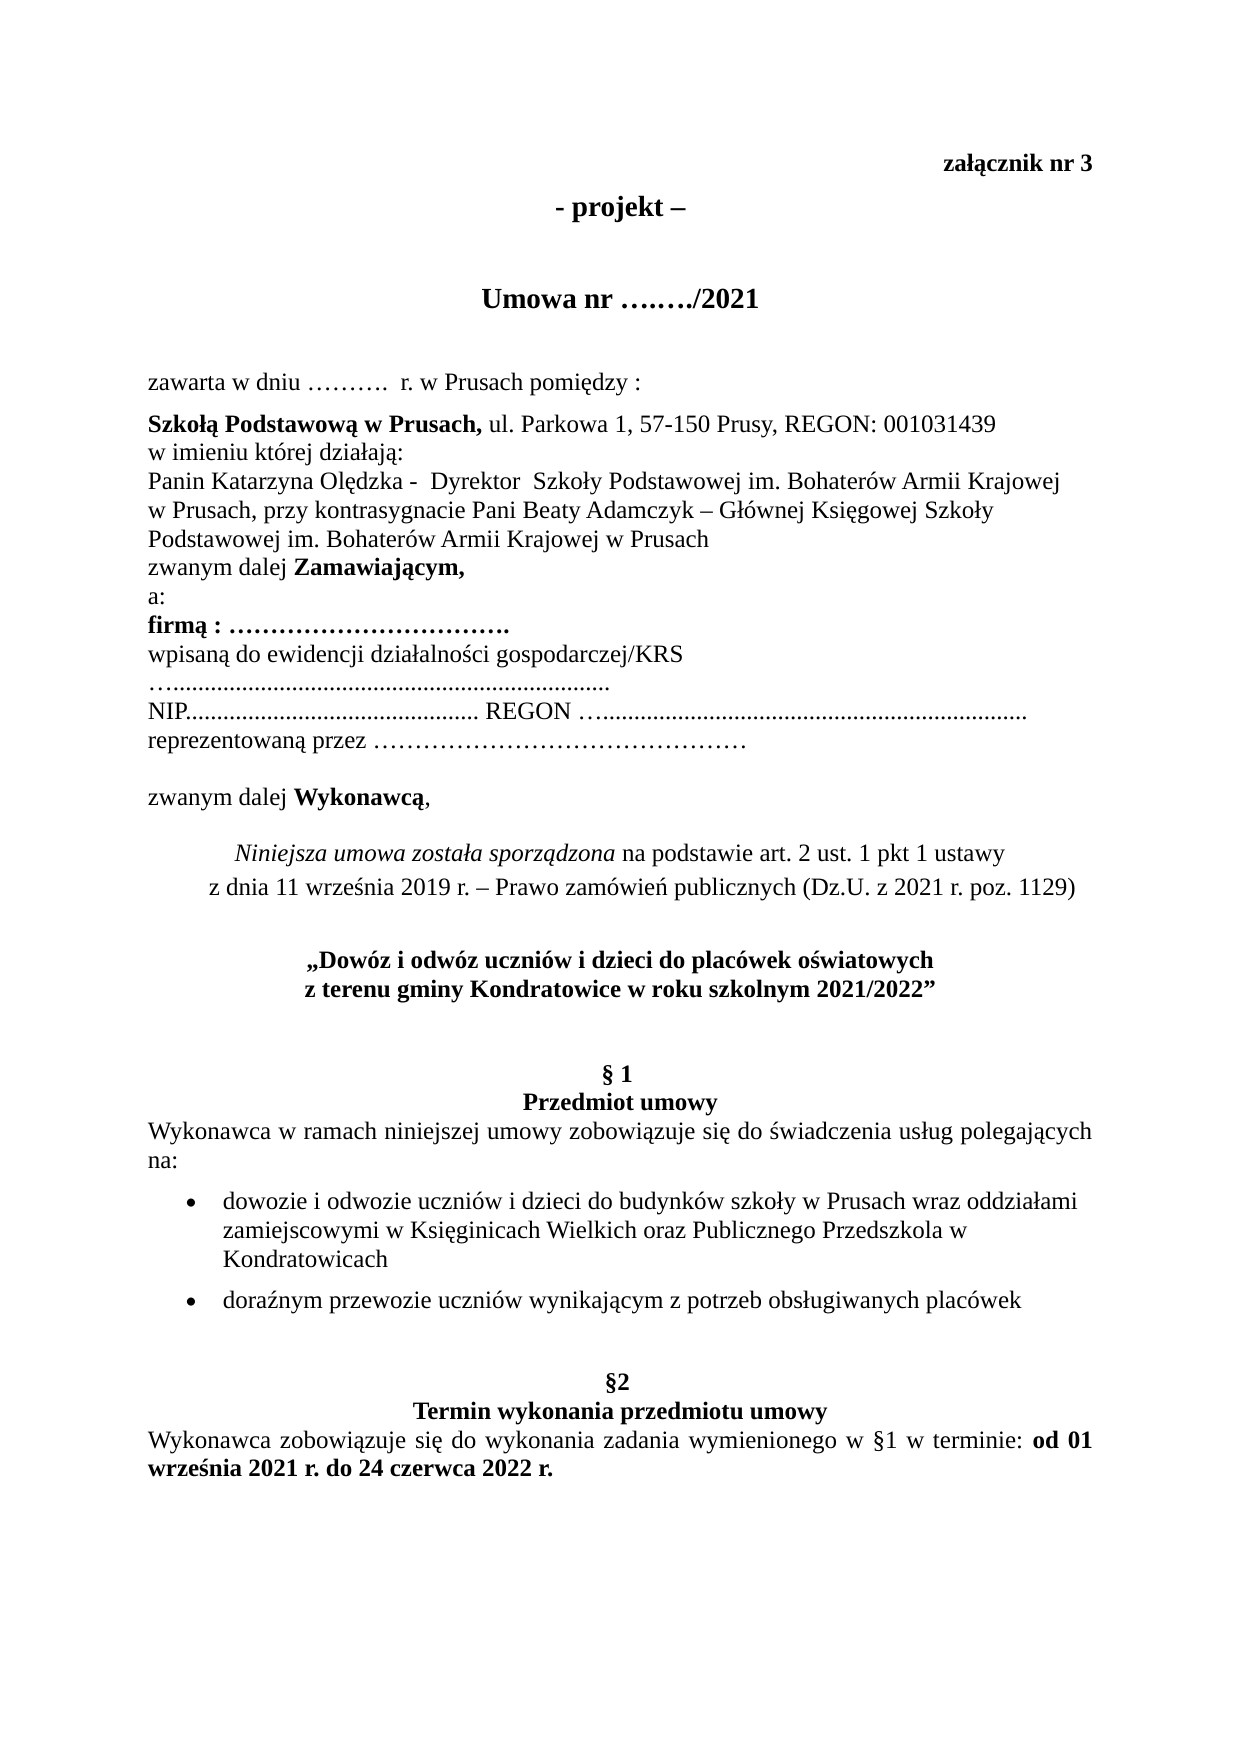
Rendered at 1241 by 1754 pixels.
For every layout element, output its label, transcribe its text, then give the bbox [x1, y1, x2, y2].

text NIP............................................... REGON ….................................................................... [148, 696, 1093, 725]
text a: [148, 581, 1093, 610]
text reprezentowaną przez ……………………………………… [148, 725, 1093, 754]
text Wykonawca w ramach niniejszej umowy zobowiązuje się do świadczenia usług polegających na: [148, 1116, 1093, 1174]
text - projekt – [148, 189, 1093, 222]
text z terenu gminy Kondratowice w roku szkolnym 2021/2022” [148, 974, 1093, 1003]
text zawarta w dniu ………. r. w Prusach pomiędzy : [148, 367, 1093, 396]
text załącznik nr 3 [148, 148, 1093, 176]
list dowozie i odwozie uczniów i dzieci do budynków szkoły w Prusach wraz oddziałami zamiejscowymi w Księginicach Wielkich oraz Publicznego Przedszkola w Kondratowicach [185, 1186, 1093, 1273]
text Przedmiot umowy [148, 1087, 1093, 1116]
text wpisaną do ewidencji działalności gospodarczej/KRS …...................................................................... [148, 639, 1093, 696]
text Umowa nr ….…./2021 [148, 281, 1093, 314]
text „Dowóz i odwóz uczniów i dzieci do placówek oświatowych [148, 945, 1093, 974]
text Wykonawca zobowiązuje się do wykonania zadania wymienionego w §1 w terminie: od 01 września 2021 r. do 24 czerwca 2022 r. [148, 1425, 1093, 1482]
text firmą : ……………………………. [148, 610, 1093, 639]
text zwanym dalej Wykonawcą, [148, 782, 1093, 811]
text Szkołą Podstawową w Prusach, ul. Parkowa 1, 57-150 Prusy, REGON: 001031439 w imieniu której działają: Panin Katarzyna Olędzka - Dyrektor Szkoły Podstawowej im. Bohaterów Armii Krajowej w Prusach, przy kontrasygnacie Pani Beaty Adamczyk – Głównej Księgowej Szkoły Podstawowej im. Bohaterów Armii Krajowej w Prusach [148, 409, 1093, 552]
text Termin wykonania przedmiotu umowy [148, 1396, 1093, 1425]
list doraźnym przewozie uczniów wynikającym z potrzeb obsługiwanych placówek [185, 1285, 1093, 1314]
text zwanym dalej Zamawiającym, [148, 552, 1093, 581]
text §2 [148, 1367, 1093, 1396]
text Niniejsza umowa została sporządzona na podstawie art. 2 ust. 1 pkt 1 ustawy z dnia 11 września 2019 r. – Prawo zamówień publicznych (Dz.U. z 2021 r. poz. 1129) [148, 838, 1092, 900]
text § 1 [148, 1059, 1093, 1087]
